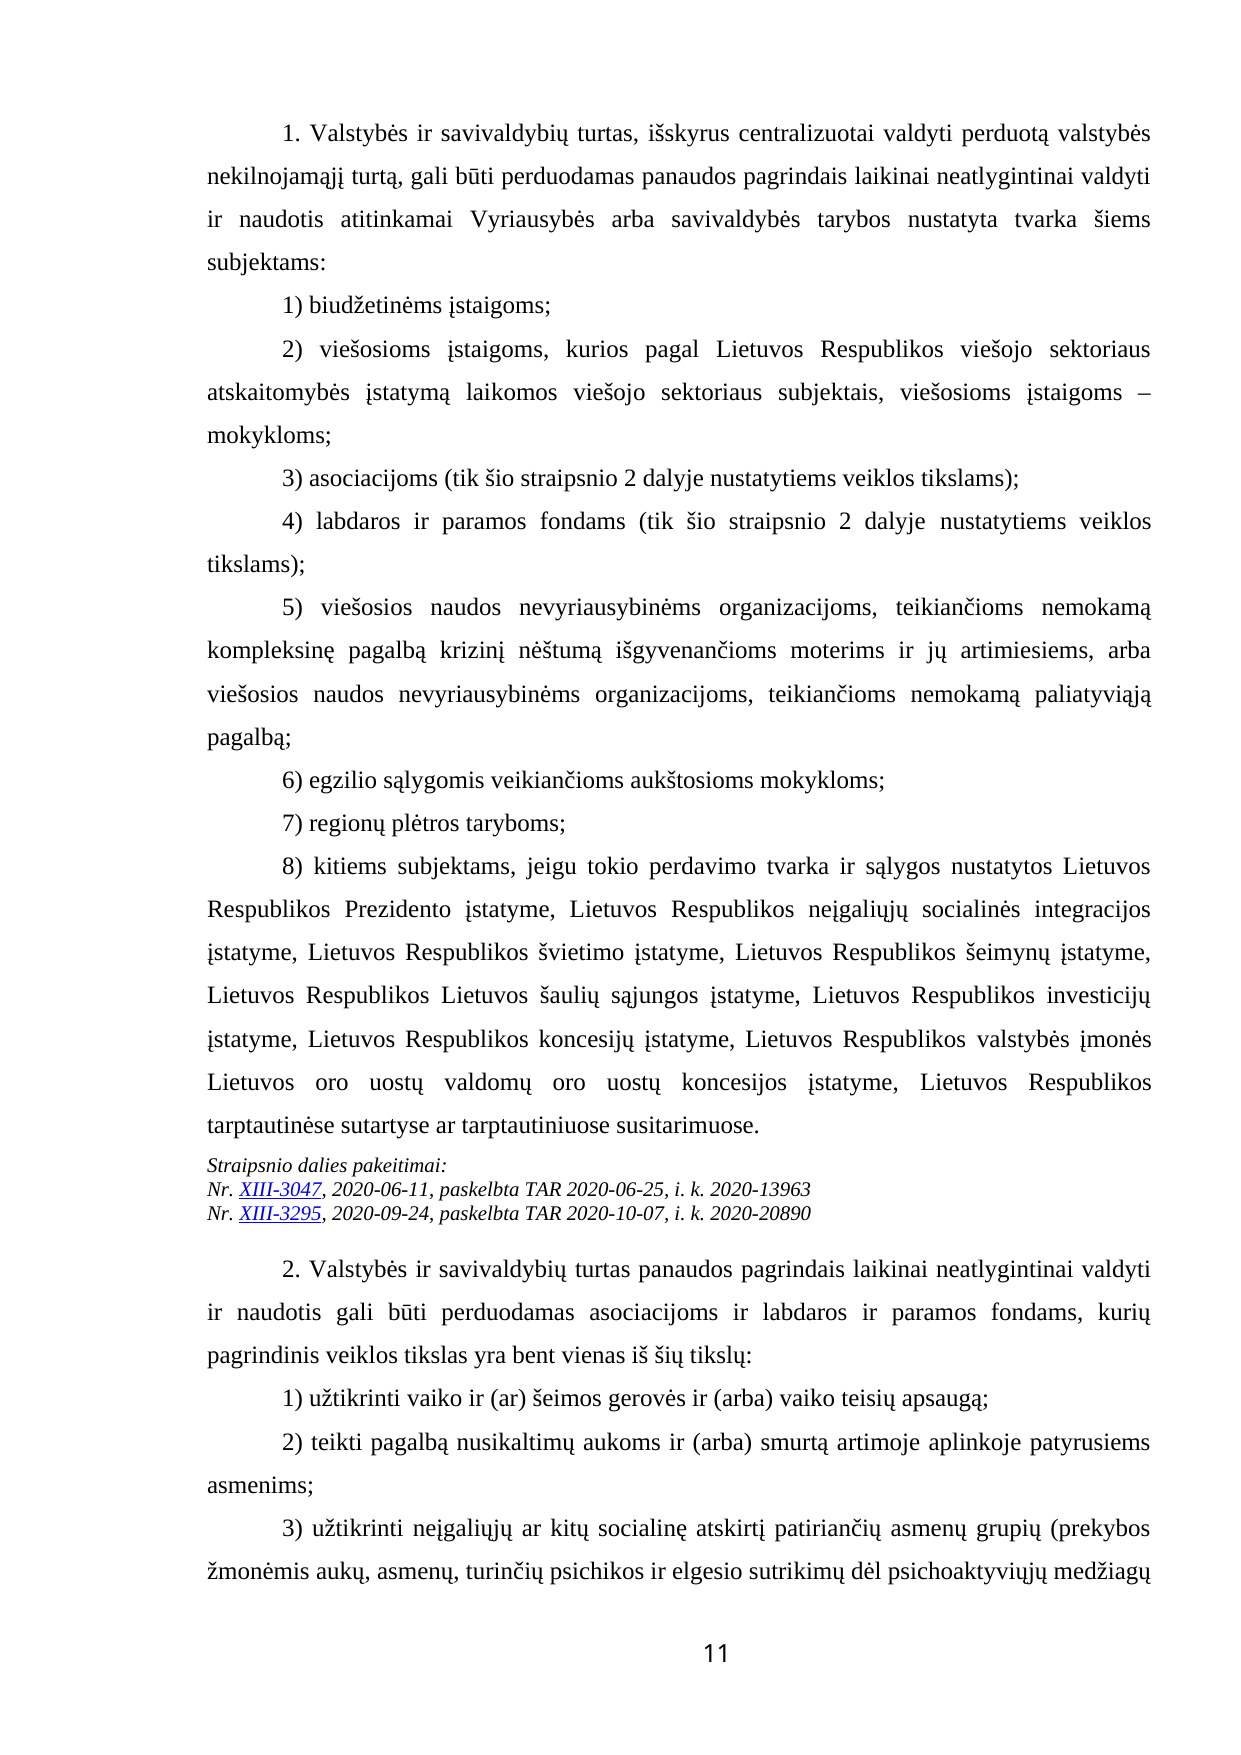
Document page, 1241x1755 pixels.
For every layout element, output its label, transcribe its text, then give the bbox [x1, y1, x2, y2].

text 7) regionų plėtros taryboms; [207, 808, 1152, 837]
text 2) teikti pagalbą nusikaltimų aukoms ir (arba) smurtą artimoje aplinkoje patyrusiems asmenims; [207, 1427, 1152, 1498]
text 1) biudžetinėms įstaigoms; [207, 291, 1152, 319]
text 8) kitiems subjektams, jeigu tokio perdavimo tvarka ir sąlygos nustatytos Lietuvos Respublikos Prezidento įstatyme, Lietuvos Respublikos neįgaliųjų socialinės integracijos įstatyme, Lietuvos Respublikos švietimo įstatyme, Lietuvos Respublikos šeimynų įstatyme, Lietuvos Respublikos Lietuvos šaulių sąjungos įstatyme, Lietuvos Respublikos investicijų įstatyme, Lietuvos Respublikos koncesijų įstatyme, Lietuvos Respublikos valstybės įmonės Lietuvos oro uostų valdomų oro uostų koncesijos įstatyme, Lietuvos Respublikos tarptautinėse sutartyse ar tarptautiniuose susitarimuose. [207, 851, 1152, 1139]
text 3) užtikrinti neįgaliųjų ar kitų socialinę atskirtį patiriančių asmenų grupių (prekybos žmonėmis aukų, asmenų, turinčių psichikos ir elgesio sutrikimų dėl psichoaktyviųjų medžiagų [207, 1513, 1152, 1585]
text Nr. XIII-3047, 2020-06-11, paskelbta TAR 2020-06-25, i. k. 2020-13963 [207, 1177, 1152, 1201]
text 6) egzilio sąlygomis veikiančioms aukštosioms mokykloms; [207, 765, 1152, 794]
text 1) užtikrinti vaiko ir (ar) šeimos gerovės ir (arba) vaiko teisių apsaugą; [207, 1383, 1152, 1412]
text 4) labdaros ir paramos fondams (tik šio straipsnio 2 dalyje nustatytiems veiklos tikslams); [207, 506, 1152, 578]
text 5) viešosios naudos nevyriausybinėms organizacijoms, teikiančioms nemokamą kompleksinę pagalbą krizinį nėštumą išgyvenančioms moterims ir jų artimiesiems, arba viešosios naudos nevyriausybinėms organizacijoms, teikiančioms nemokamą paliatyviąją pagalbą; [207, 592, 1152, 751]
text 2. Valstybės ir savivaldybių turtas panaudos pagrindais laikinai neatlygintinai valdyti ir naudotis gali būti perduodamas asociacijoms ir labdaros ir paramos fondams, kurių pagrindinis veiklos tikslas yra bent vienas iš šių tikslų: [207, 1254, 1152, 1369]
text 3) asociacijoms (tik šio straipsnio 2 dalyje nustatytiems veiklos tikslams); [207, 463, 1152, 492]
text 1. Valstybės ir savivaldybių turtas, išskyrus centralizuotai valdyti perduotą valstybės nekilnojamąjį turtą, gali būti perduodamas panaudos pagrindais laikinai neatlygintinai valdyti ir naudotis atitinkamai Vyriausybės arba savivaldybės tarybos nustatyta tvarka šiems subjektams: [207, 118, 1152, 276]
text Straipsnio dalies pakeitimai: [207, 1153, 1152, 1177]
text 2) viešosioms įstaigoms, kurios pagal Lietuvos Respublikos viešojo sektoriaus atskaitomybės įstatymą laikomos viešojo sektoriaus subjektais, viešosioms įstaigoms – mokykloms; [207, 334, 1152, 449]
text Nr. XIII-3295, 2020-09-24, paskelbta TAR 2020-10-07, i. k. 2020-20890 [207, 1201, 1152, 1225]
